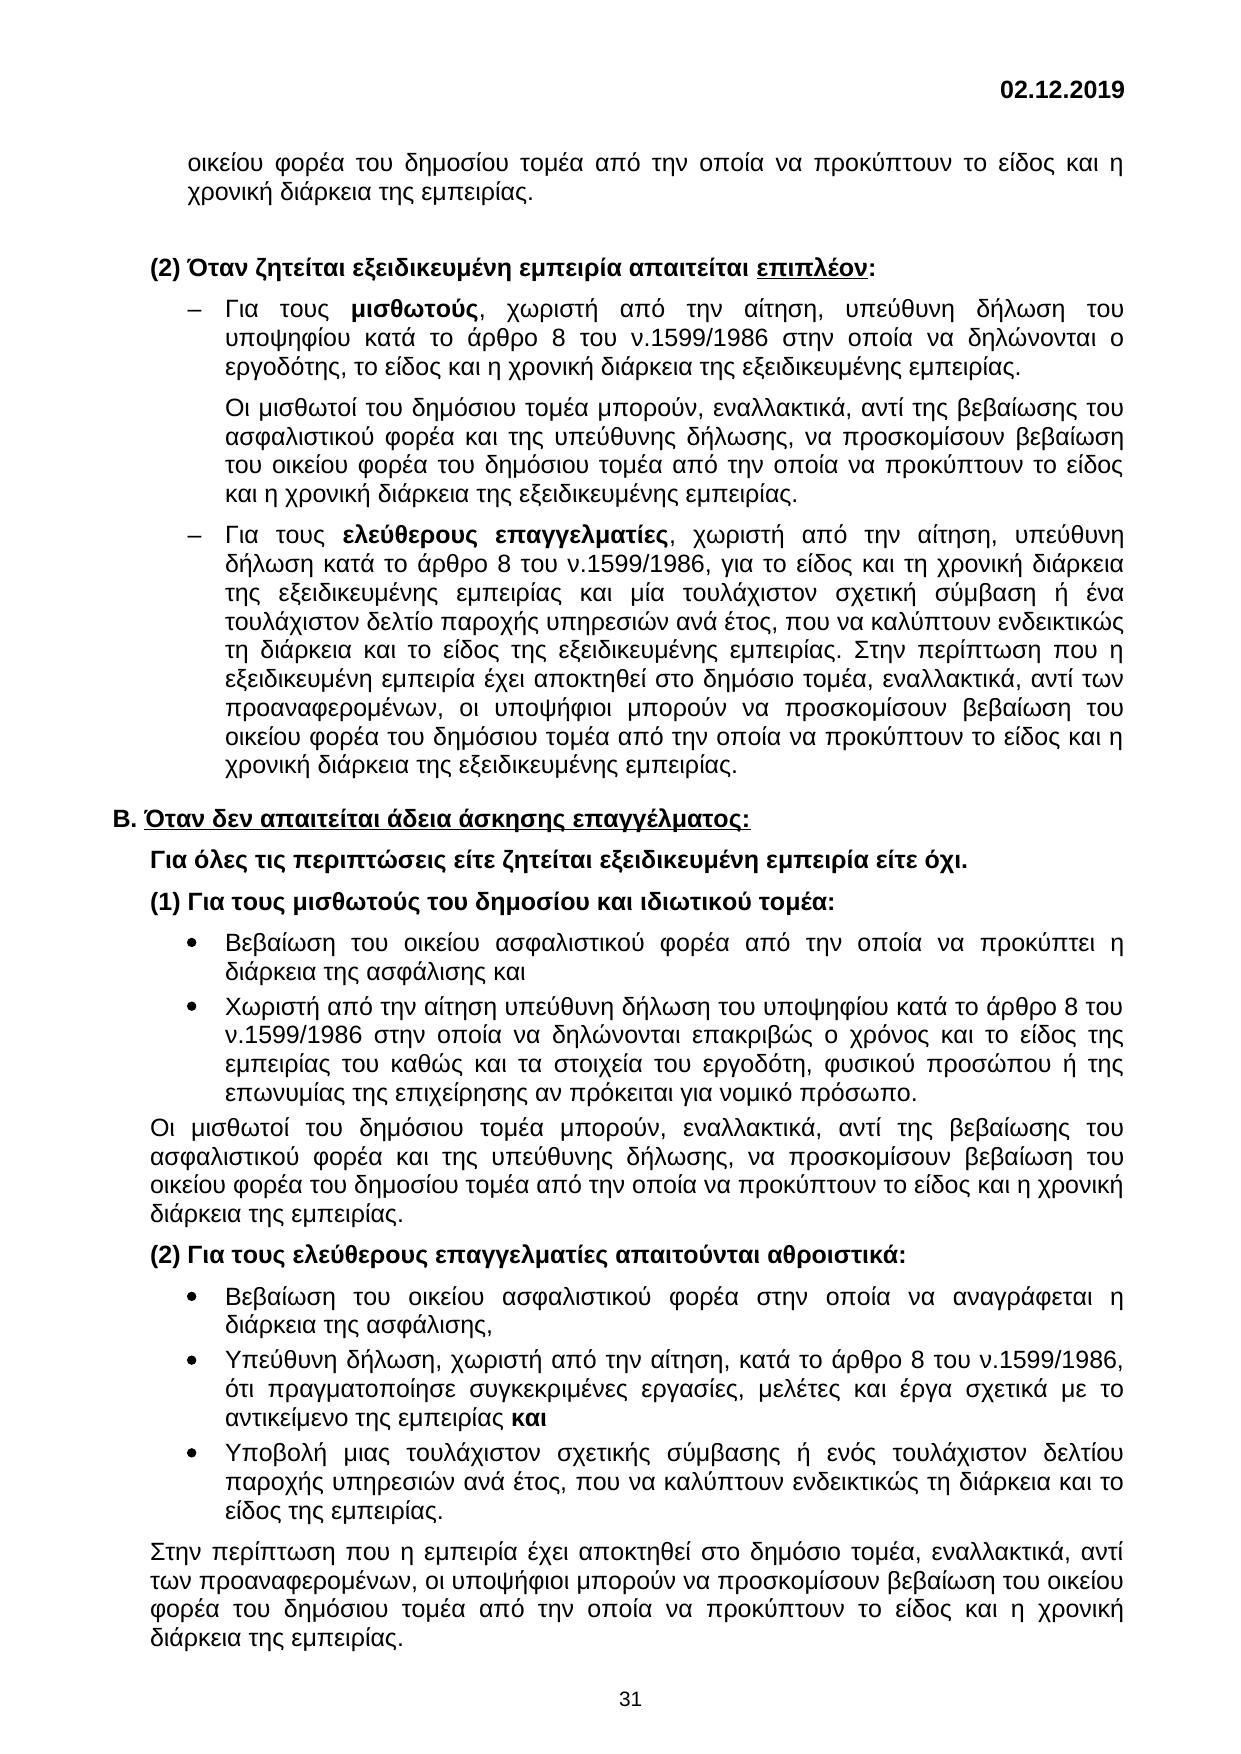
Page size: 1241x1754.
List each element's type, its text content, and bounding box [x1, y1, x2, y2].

text (2) Για τους ελεύθερους επαγγελματίες απαιτούνται αθροιστικά: [112, 1240, 1125, 1269]
text – Για τους ελεύθερους επαγγελματίες, χωριστή από την αίτηση, υπεύθυνη δήλωση κατά το άρθρο 8 του ν.1599/1986, για το είδος και τη χρονική διάρκεια της εξειδικευμένης εμπειρίας και μία τουλάχιστον σχετική σύμβαση ή ένα τουλάχιστον δελτίο παροχής υπηρεσιών ανά έτος, που να καλύπτουν ενδεικτικώς τη διάρκεια και το είδος της εξειδικευμένης εμπειρίας. Στην περίπτωση που η εξειδικευμένη εμπειρία έχει αποκτηθεί στο δημόσιο τομέα, εναλλακτικά, αντί των προαναφερομένων, οι υποψήφιοι μπορούν να προσκομίσουν βεβαίωση του οικείου φορέα του δημόσιου τομέα από την οποία να προκύπτουν το είδος και η χρονική διάρκεια της εξειδικευμένης εμπειρίας. [187, 520, 1125, 779]
text Οι μισθωτοί του δημόσιου τομέα μπορούν, εναλλακτικά, αντί της βεβαίωσης του ασφαλιστικού φορέα και της υπεύθυνης δήλωσης, να προσκομίσουν βεβαίωση του οικείου φορέα του δημοσίου τομέα από την οποία να προκύπτουν το είδος και η χρονική διάρκεια της εμπειρίας. [150, 1113, 1125, 1228]
text · Υποβολή μιας τουλάχιστον σχετικής σύμβασης ή ενός τουλάχιστον δελτίου παροχής υπηρεσιών ανά έτος, που να καλύπτουν ενδεικτικώς τη διάρκεια και το είδος της εμπειρίας. [187, 1438, 1125, 1524]
text Οι μισθωτοί του δημόσιου τομέα μπορούν, εναλλακτικά, αντί της βεβαίωσης του ασφαλιστικού φορέα και της υπεύθυνης δήλωσης, να προσκομίσουν βεβαίωση του οικείου φορέα του δημόσιου τομέα από την οποία να προκύπτουν το είδος και η χρονική διάρκεια της εξειδικευμένης εμπειρίας. [225, 393, 1125, 508]
text οικείου φορέα του δημοσίου τομέα από την οποία να προκύπτουν το είδος και η χρονική διάρκεια της εμπειρίας. [187, 148, 1125, 205]
text · Βεβαίωση του οικείου ασφαλιστικού φορέα από την οποία να προκύπτει η διάρκεια της ασφάλισης και [187, 928, 1125, 985]
text Στην περίπτωση που η εμπειρία έχει αποκτηθεί στο δημόσιο τομέα, εναλλακτικά, αντί των προαναφερομένων, οι υποψήφιοι μπορούν να προσκομίσουν βεβαίωση του οικείου φορέα του δημόσιου τομέα από την οποία να προκύπτουν το είδος και η χρονική διάρκεια της εμπειρίας. [150, 1537, 1125, 1652]
text Για όλες τις περιπτώσεις είτε ζητείται εξειδικευμένη εμπειρία είτε όχι. [112, 845, 1125, 874]
text Β. Όταν δεν απαιτείται άδεια άσκησης επαγγέλματος: [112, 804, 1125, 833]
text (1) Για τους μισθωτούς του δημοσίου και ιδιωτικού τομέα: [112, 886, 1125, 915]
text (2) Όταν ζητείται εξειδικευμένη εμπειρία απαιτείται επιπλέον: [112, 253, 1125, 281]
text · Χωριστή από την αίτηση υπεύθυνη δήλωση του υποψηφίου κατά το άρθρο 8 του ν.1599/1986 στην οποία να δηλώνονται επακριβώς ο χρόνος και το είδος της εμπειρίας του καθώς και τα στοιχεία του εργοδότη, φυσικού προσώπου ή της επωνυμίας της επιχείρησης αν πρόκειται για νομικό πρόσωπο. [187, 992, 1125, 1107]
text · Υπεύθυνη δήλωση, χωριστή από την αίτηση, κατά το άρθρο 8 του ν.1599/1986, ότι πραγματοποίησε συγκεκριμένες εργασίες, μελέτες και έργα σχετικά με το αντικείμενο της εμπειρίας και [187, 1346, 1125, 1432]
text · Βεβαίωση του οικείου ασφαλιστικού φορέα στην οποία να αναγράφεται η διάρκεια της ασφάλισης, [187, 1282, 1125, 1339]
text – Για τους μισθωτούς, χωριστή από την αίτηση, υπεύθυνη δήλωση του υποψηφίου κατά το άρθρο 8 του ν.1599/1986 στην οποία να δηλώνονται ο εργοδότης, το είδος και η χρονική διάρκεια της εξειδικευμένης εμπειρίας. [187, 294, 1125, 380]
